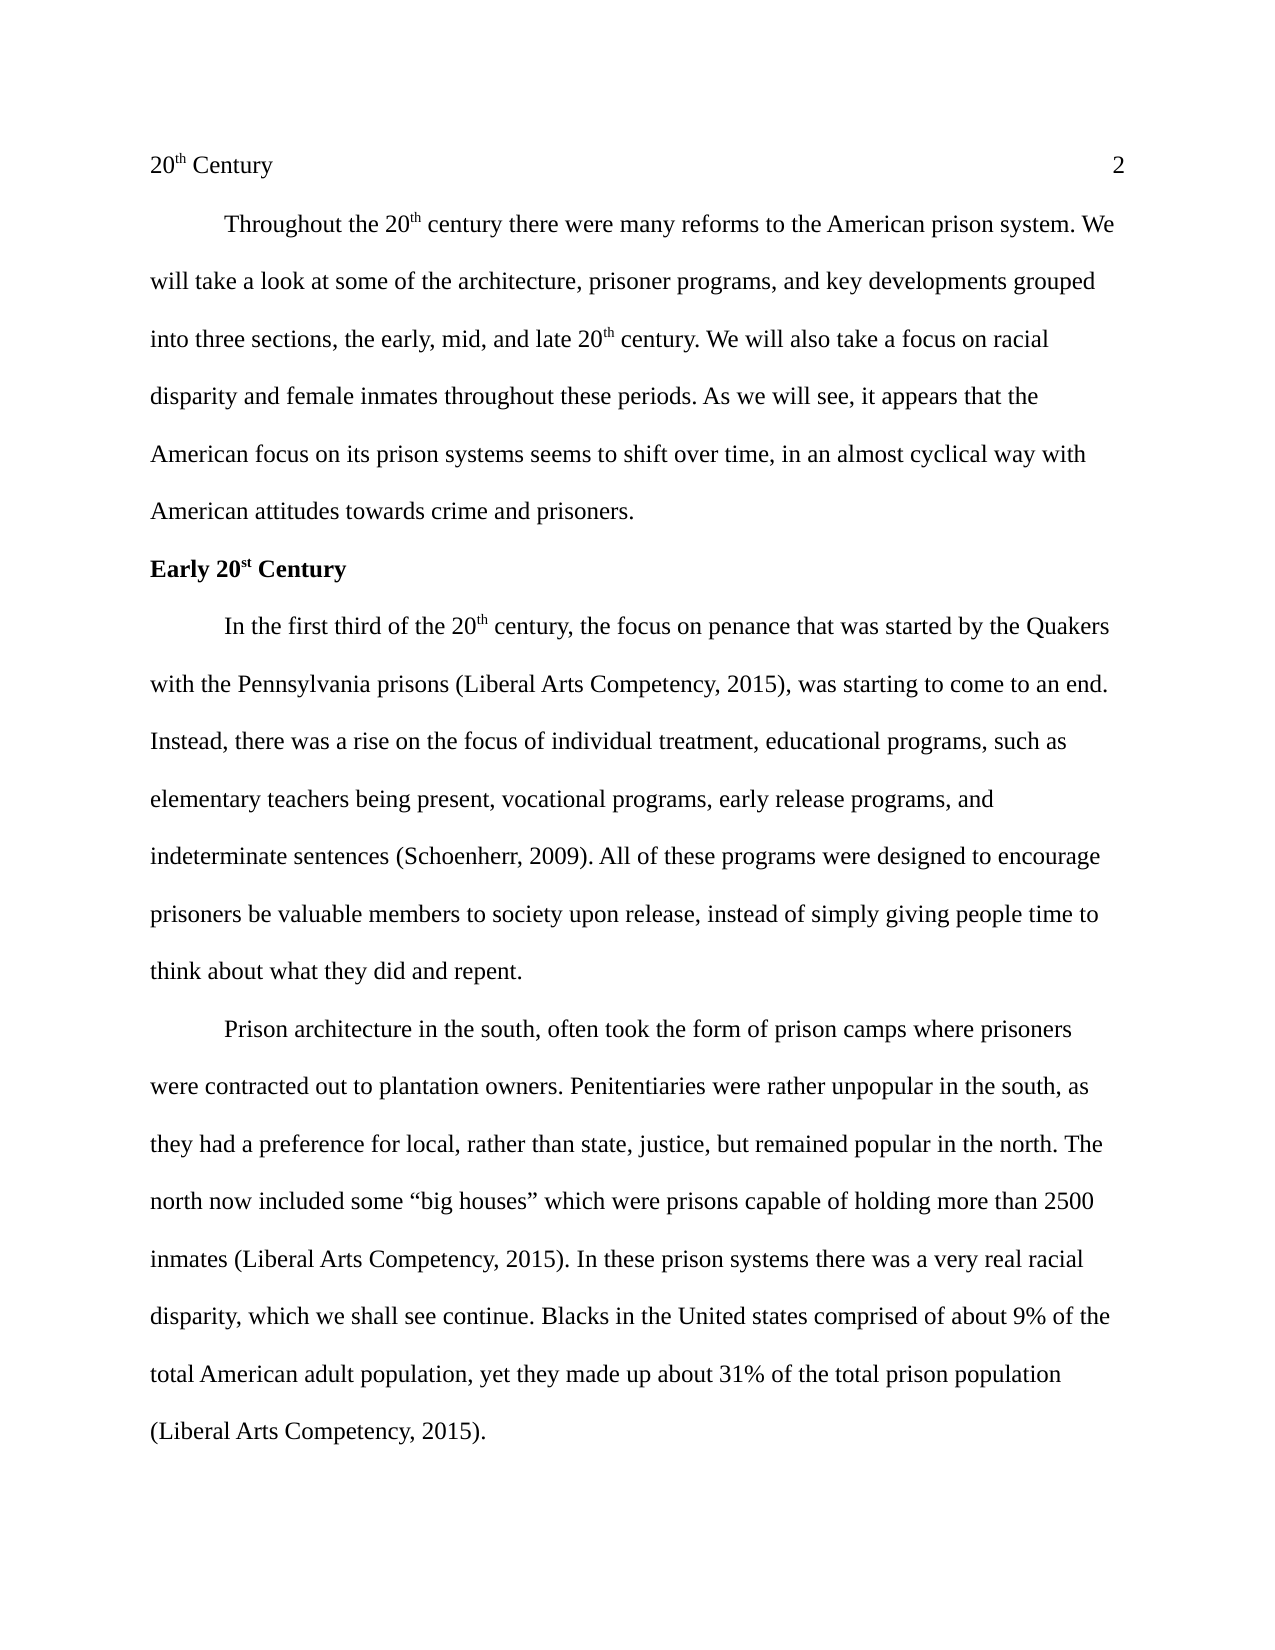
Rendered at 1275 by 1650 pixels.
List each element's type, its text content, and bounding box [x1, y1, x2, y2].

text In the first third of the 20th century, the focus on penance that was started by the Quakers with the Pennsylvania prisons (Liberal Arts Competency, 2015), was starting to come to an end. Instead, there was a rise on the focus of individual treatment, educational programs, such as elementary teachers being present, vocational programs, early release programs, and indeterminate sentences (Schoenherr, 2009). All of these programs were designed to encourage prisoners be valuable members to society upon release, instead of simply giving people time to think about what they did and repent. [150, 611, 1125, 985]
text Throughout the 20th century there were many reforms to the American prison system. We will take a look at some of the architecture, prisoner programs, and key developments grouped into three sections, the early, mid, and late 20th century. We will also take a focus on racial disparity and female inmates throughout these periods. As we will see, it appears that the American focus on its prison systems seems to shift over time, in an almost cyclical way with American attitudes towards crime and prisoners. [150, 209, 1125, 525]
text Early 20st Century [150, 554, 1125, 582]
text Prison architecture in the south, often took the form of prison camps where prisoners were contracted out to plantation owners. Penitentiaries were rather unpopular in the south, as they had a preference for local, rather than state, justice, but remained popular in the north. The north now included some “big houses” which were prisons capable of holding more than 2500 inmates (Liberal Arts Competency, 2015). In these prison systems there was a very real racial disparity, which we shall see continue. Blacks in the United states comprised of about 9% of the total American adult population, yet they made up about 31% of the total prison population (Liberal Arts Competency, 2015). [150, 1014, 1125, 1445]
